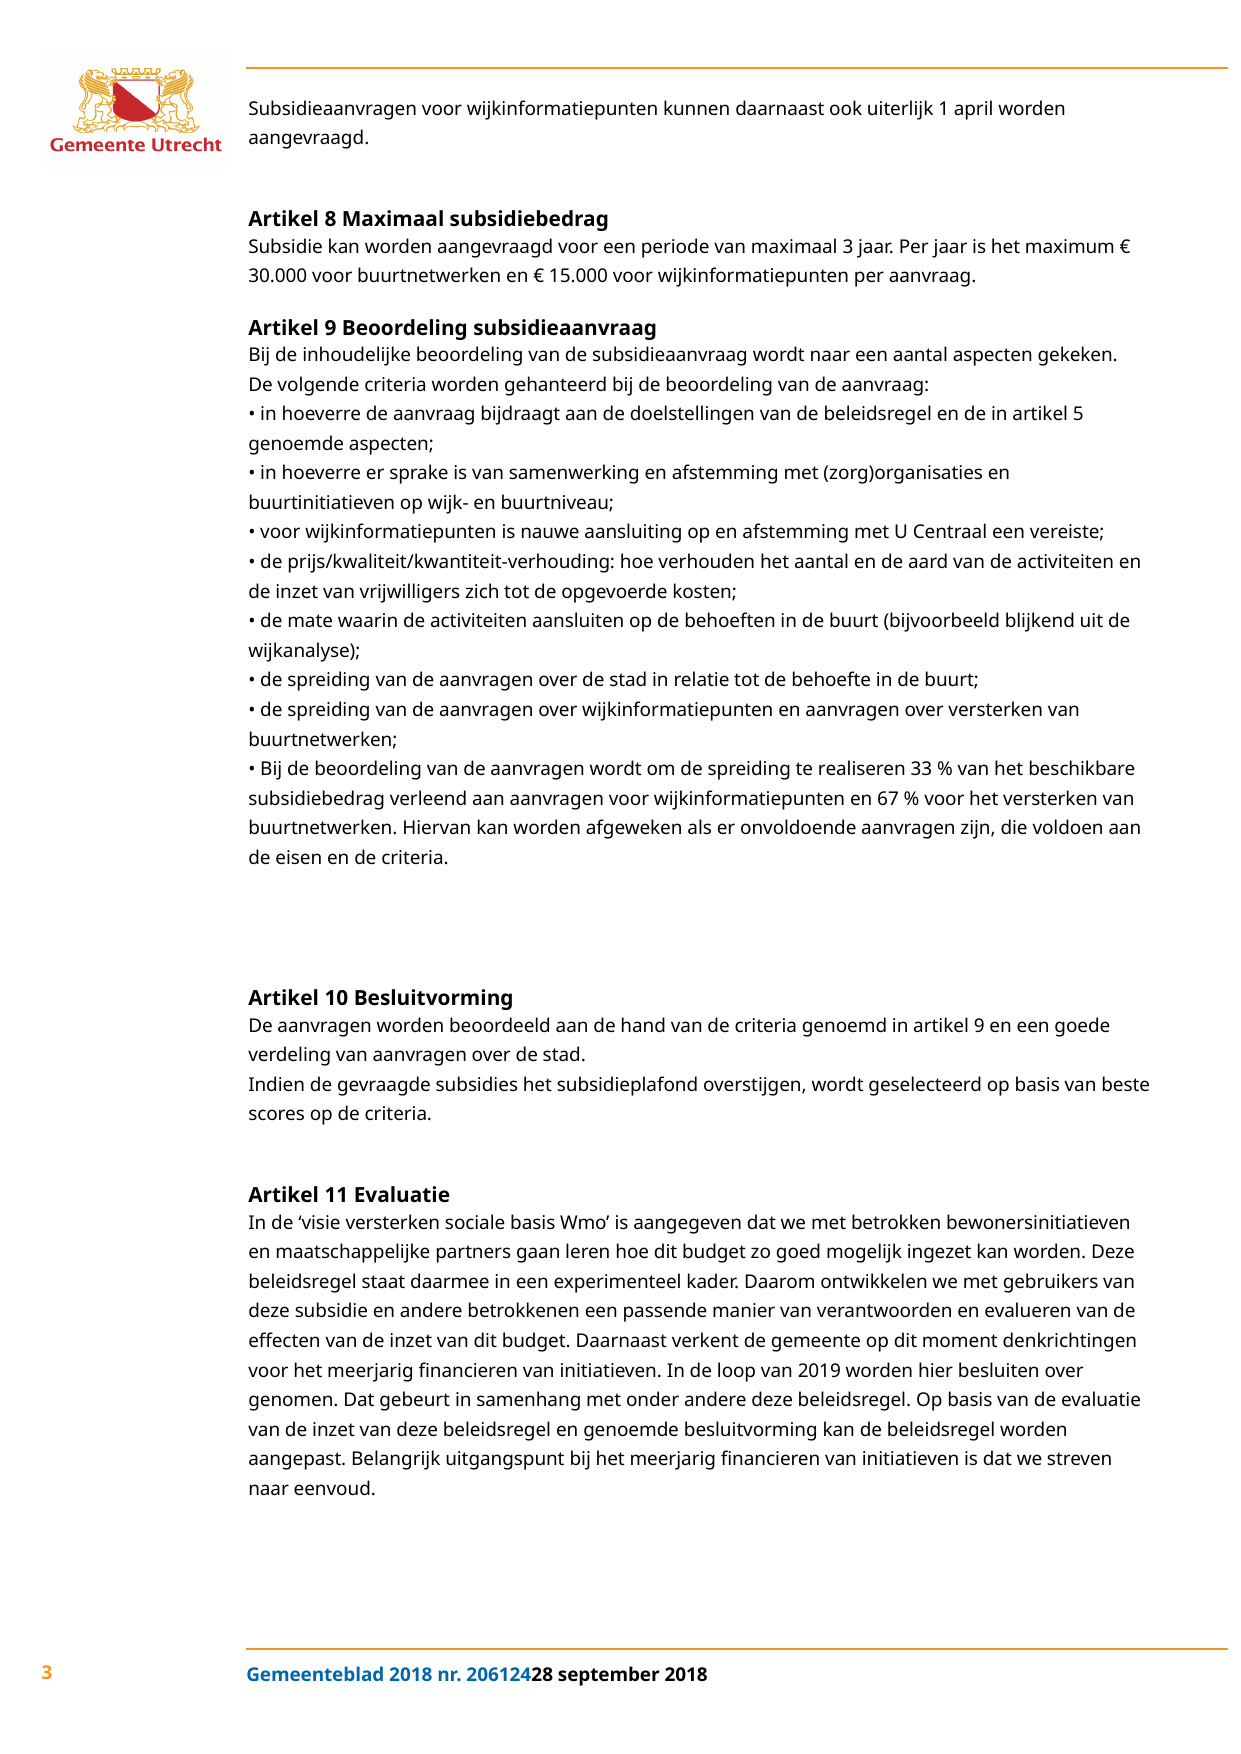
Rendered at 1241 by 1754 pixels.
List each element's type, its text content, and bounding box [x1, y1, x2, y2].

text • Bij de beoordeling van de aanvragen wordt om de spreiding te realiseren 33 % van het beschikbare subsidiebedrag verleend aan aanvragen voor wijkinformatiepunten en 67 % voor het versterken van buurtnetwerken. Hiervan kan worden afgeweken als er onvoldoende aanvragen zijn, die voldoen aan de eisen en de criteria. [248, 755, 1152, 870]
text • de mate waarin de activiteiten aansluiten op de behoeften in de buurt (bijvoorbeeld blijkend uit de wijkanalyse); [248, 607, 1152, 663]
text Subsidie kan worden aangevraagd voor een periode van maximaal 3 jaar. Per jaar is het maximum € 30.000 voor buurtnetwerken en € 15.000 voor wijkinformatiepunten per aanvraag. [248, 233, 1152, 288]
text Artikel 11 Evaluatie [248, 1181, 1152, 1209]
text De volgende criteria worden gehanteerd bij de beoordeling van de aanvraag: [248, 371, 1152, 397]
text In de ‘visie versterken sociale basis Wmo’ is aangegeven dat we met betrokken bewonersinitiatieven en maatschappelijke partners gaan leren hoe dit budget zo goed mogelijk ingezet kan worden. Deze beleidsregel staat daarmee in een experimenteel kader. Daarom ontwikkelen we met gebruikers van deze subsidie en andere betrokkenen een passende manier van verantwoorden en evalueren van de effecten van de inzet van dit budget. Daarnaast verkent de gemeente op dit moment denkrichtingen voor het meerjarig financieren van initiatieven. In de loop van 2019 worden hier besluiten over genomen. Dat gebeurt in samenhang met onder andere deze beleidsregel. Op basis van de evaluatie van de inzet van deze beleidsregel en genoemde besluitvorming kan de beleidsregel worden aangepast. Belangrijk uitgangspunt bij het meerjarig financieren van initiatieven is dat we streven naar eenvoud. [248, 1209, 1152, 1501]
text • in hoeverre er sprake is van samenwerking en afstemming met (zorg)organisaties en buurtinitiatieven op wijk- en buurtniveau; [248, 459, 1152, 515]
text Artikel 8 Maximaal subsidiebedrag [248, 204, 1152, 233]
text Subsidieaanvragen voor wijkinformatiepunten kunnen daarnaast ook uiterlijk 1 april worden aangevraagd. [248, 95, 1152, 150]
text Bij de inhoudelijke beoordeling van de subsidieaanvraag wordt naar een aantal aspecten gekeken. [248, 341, 1152, 367]
picture [41, 47, 231, 172]
text De aanvragen worden beoordeeld aan de hand van de criteria genoemd in artikel 9 en een goede verdeling van aanvragen over de stad. [248, 1012, 1152, 1067]
text Indien de gevraagde subsidies het subsidieplafond overstijgen, wordt geselecteerd op basis van beste scores op de criteria. [248, 1071, 1152, 1126]
text Artikel 9 Beoordeling subsidieaanvraag [248, 313, 1152, 341]
text • de spreiding van de aanvragen over de stad in relatie tot de behoefte in de buurt; [248, 667, 1152, 692]
text • in hoeverre de aanvraag bijdraagt aan de doelstellingen van de beleidsregel en de in artikel 5 genoemde aspecten; [248, 400, 1152, 456]
text • voor wijkinformatiepunten is nauwe aansluiting op en afstemming met U Centraal een vereiste; [248, 519, 1152, 544]
text Artikel 10 Besluitvorming [248, 983, 1152, 1012]
text • de spreiding van de aanvragen over wijkinformatiepunten en aanvragen over versterken van buurtnetwerken; [248, 696, 1152, 752]
text • de prijs/kwaliteit/kwantiteit-verhouding: hoe verhouden het aantal en de aard van de activiteiten en de inzet van vrijwilligers zich tot de opgevoerde kosten; [248, 548, 1152, 604]
